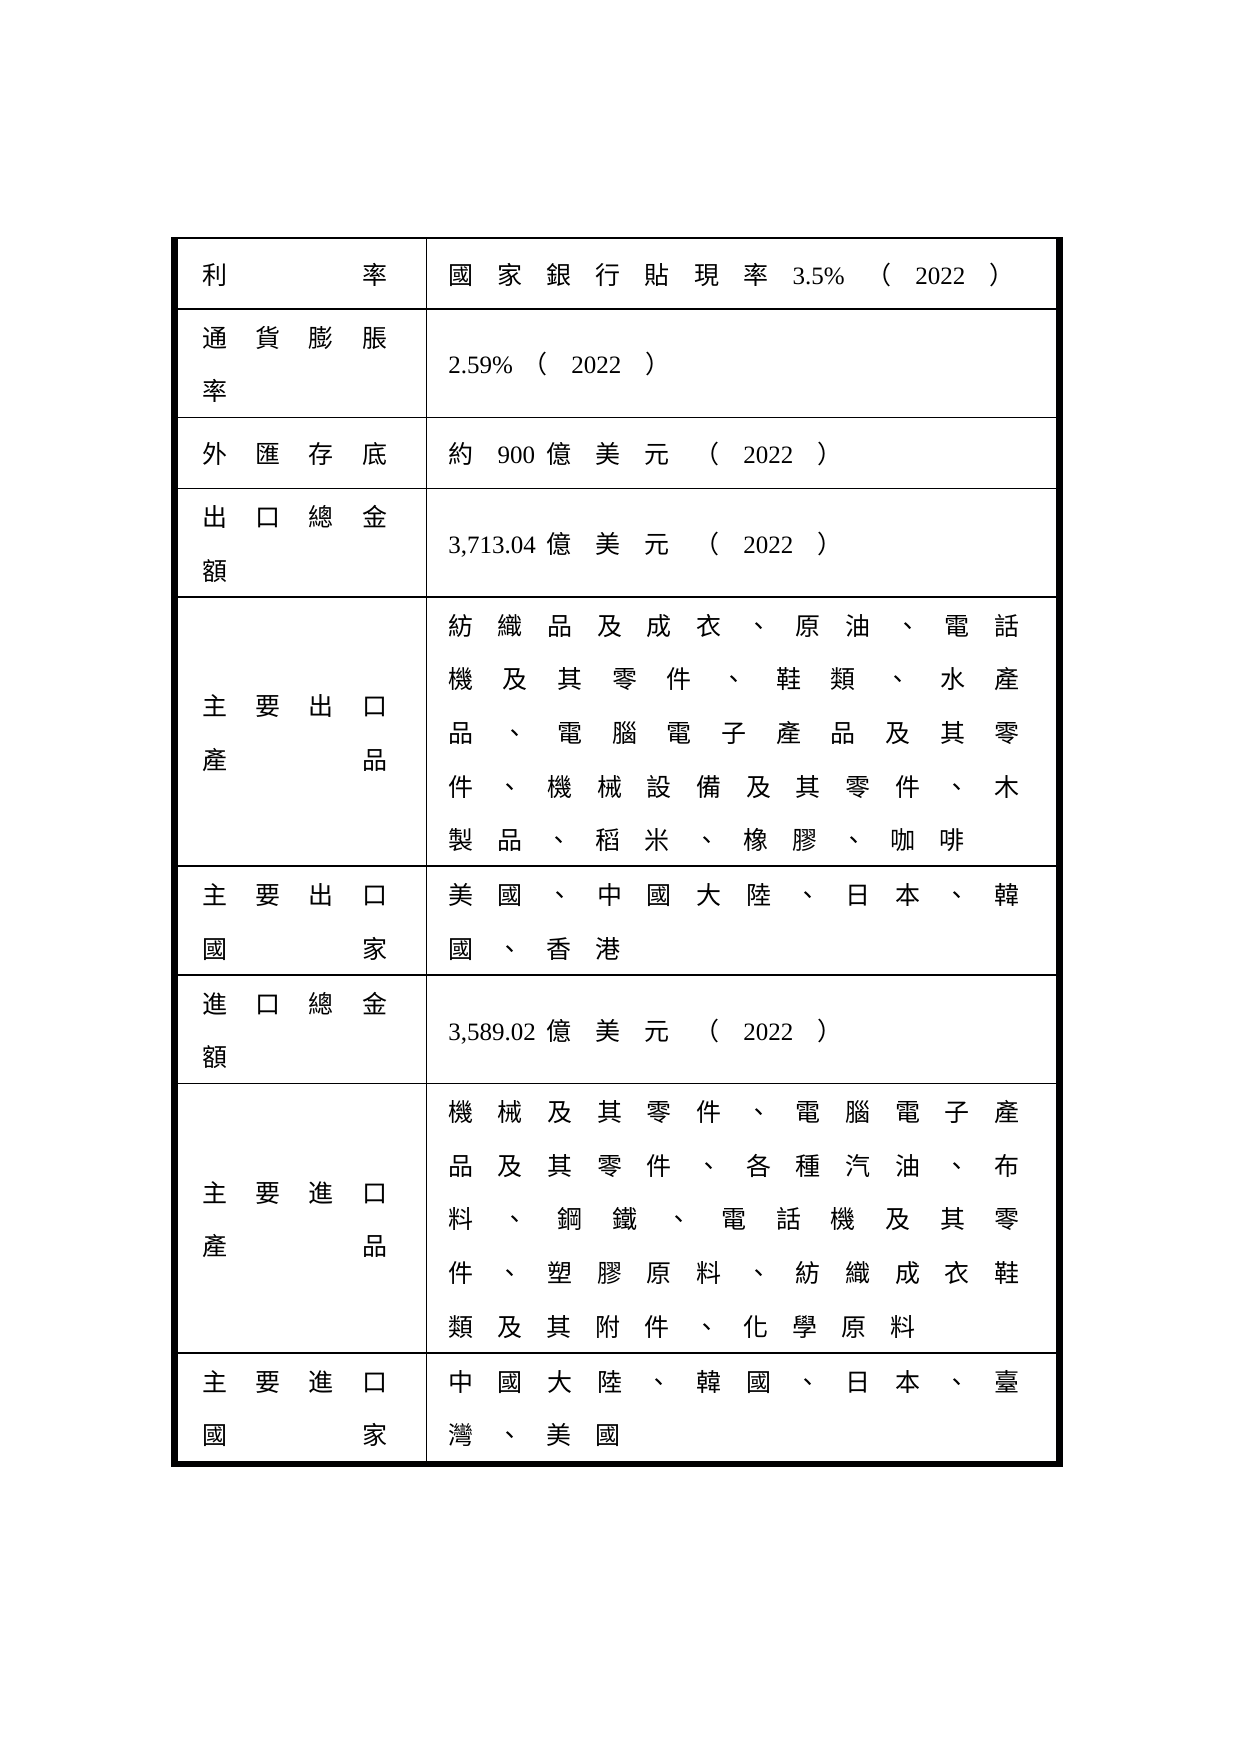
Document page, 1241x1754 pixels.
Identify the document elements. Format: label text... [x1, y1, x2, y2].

table_cell 中國大陸、韓國、日本、臺灣、美國 [427, 1354, 1056, 1461]
table_cell 外匯存底 [178, 418, 426, 487]
table_cell 國家銀行貼現率3.5%（2022） [427, 239, 1056, 308]
table_cell 機械及其零件、電腦電子產品及其零件、各種汽油、布料、鋼鐵、電話機及其零件、塑膠原料、紡織成衣鞋類及其附件、化學原料 [427, 1084, 1056, 1352]
table_cell 利率 [178, 239, 426, 308]
table_cell 主要出口產品 [178, 598, 426, 865]
table_cell 2.59%（2022） [427, 310, 1056, 417]
table_cell 3,589.02億美元（2022） [427, 976, 1056, 1083]
table_cell 通貨膨脹率 [178, 310, 426, 417]
table_cell 約900億美元（2022） [427, 418, 1056, 487]
table_cell 主要進口國家 [178, 1354, 426, 1461]
table_cell 3,713.04億美元（2022） [427, 489, 1056, 596]
table_cell 美國、中國大陸、日本、韓國、香港 [427, 867, 1056, 974]
table_cell 紡織品及成衣、原油、電話機及其零件、鞋類、水產品、電腦電子產品及其零件、機械設備及其零件、木製品、稻米、橡膠、咖啡 [427, 598, 1056, 865]
table_cell 出口總金額 [178, 489, 426, 596]
table_cell 進口總金額 [178, 976, 426, 1083]
table_cell 主要進口產品 [178, 1084, 426, 1352]
table_cell 主要出口國家 [178, 867, 426, 974]
